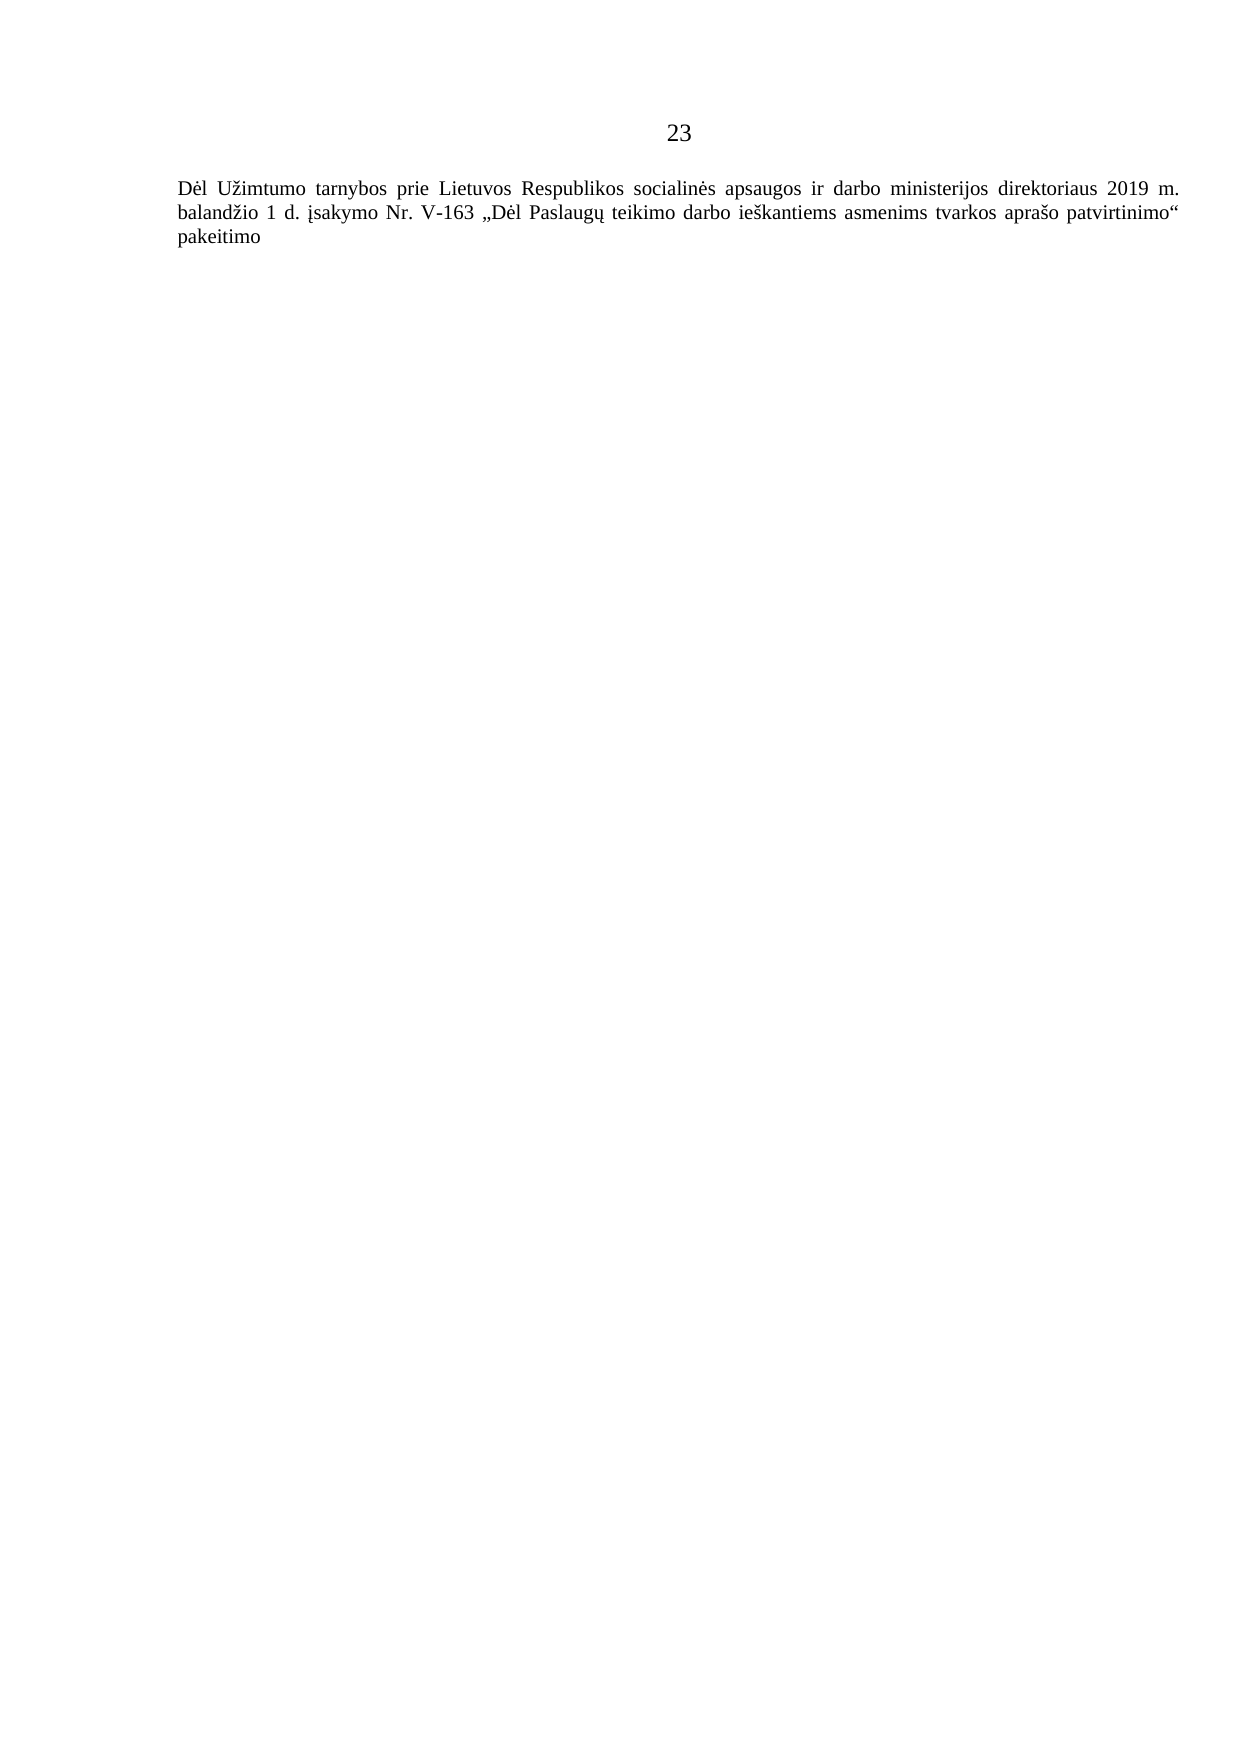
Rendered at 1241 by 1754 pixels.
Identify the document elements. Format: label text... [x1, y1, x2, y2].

text Dėl Užimtumo tarnybos prie Lietuvos Respublikos socialinės apsaugos ir darbo ministerijos direktoriaus 2019 m. balandžio 1 d. įsakymo Nr. V-163 „Dėl Paslaugų teikimo darbo ieškantiems asmenims tvarkos aprašo patvirtinimo“ pakeitimo [177, 176, 1181, 248]
